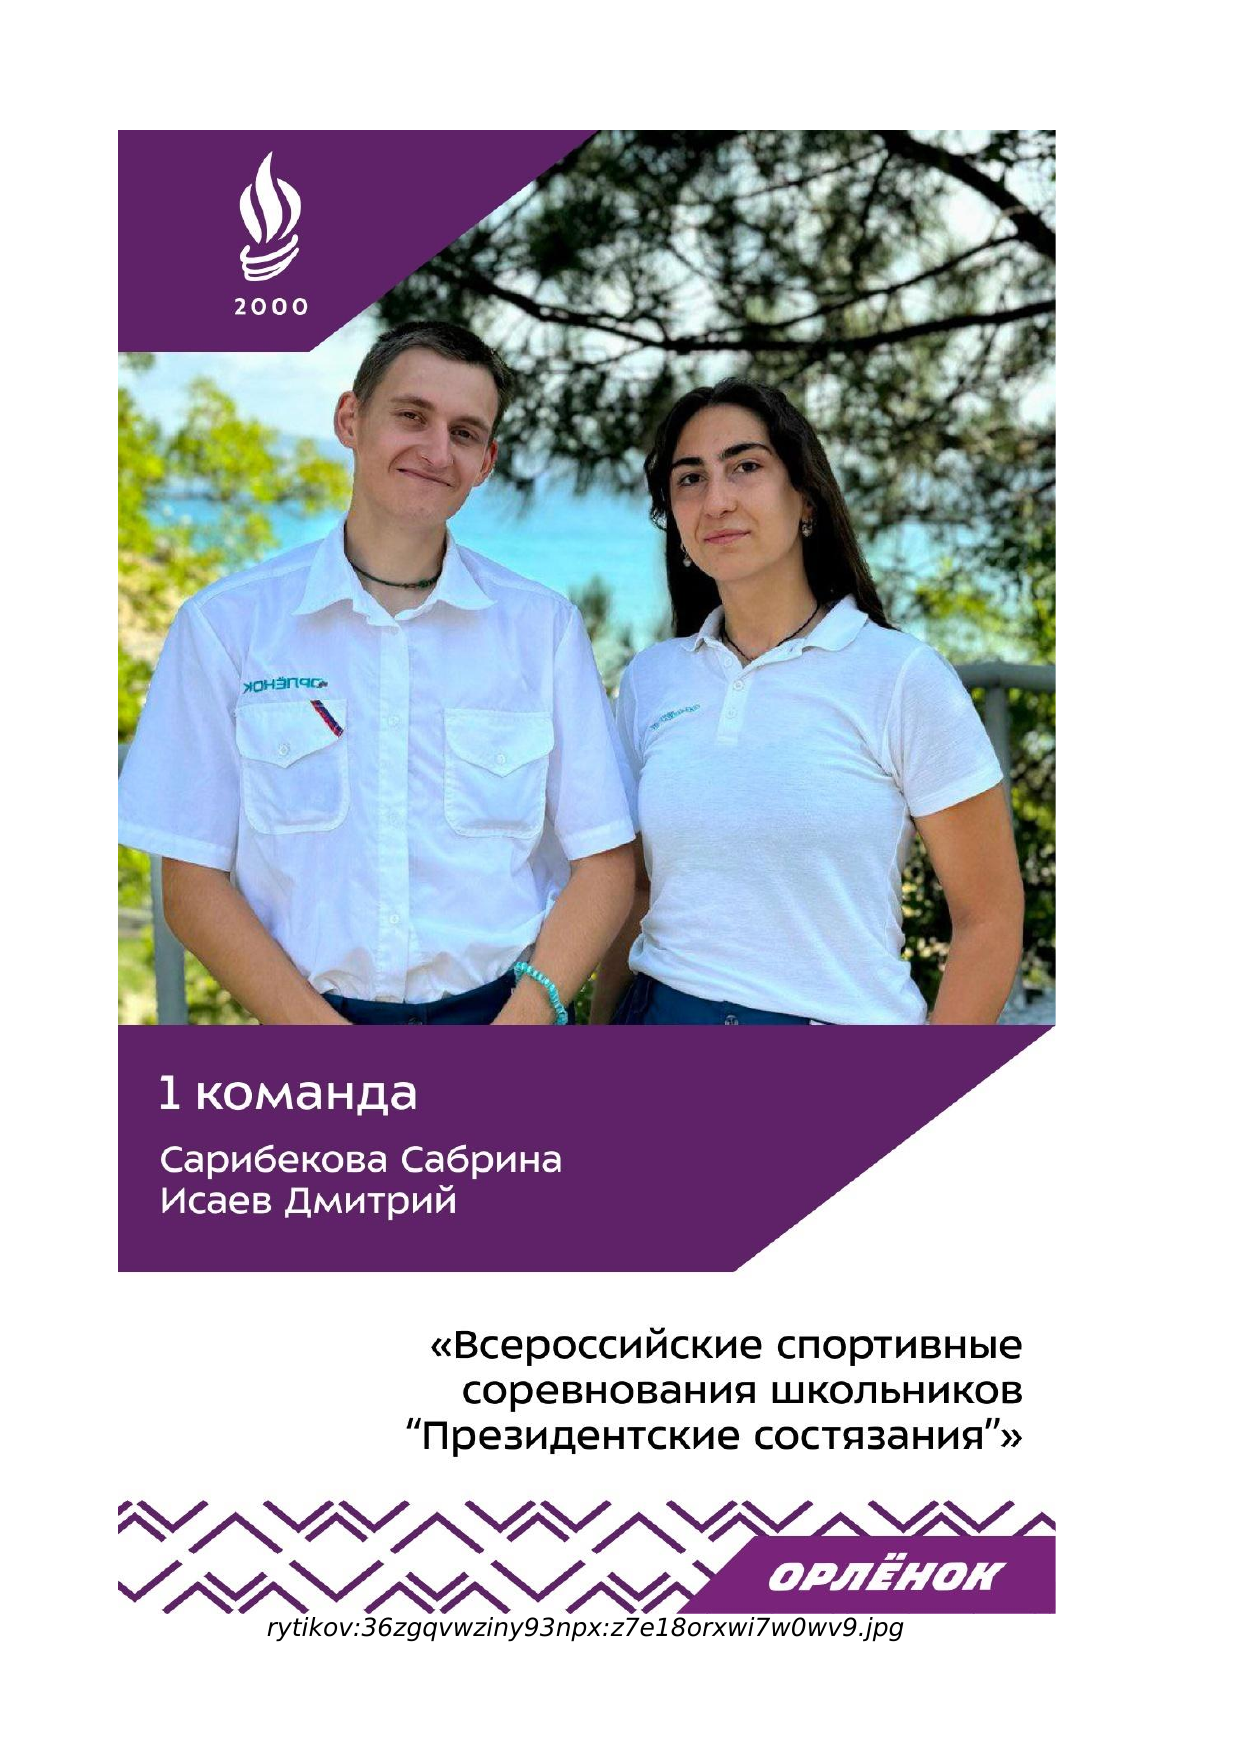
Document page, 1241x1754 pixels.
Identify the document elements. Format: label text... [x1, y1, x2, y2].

picture [118, 130, 1056, 1614]
text rytikov:36zgqvwziny93npx:z7e18orxwi7w0wv9.jpg [118, 1614, 1056, 1636]
